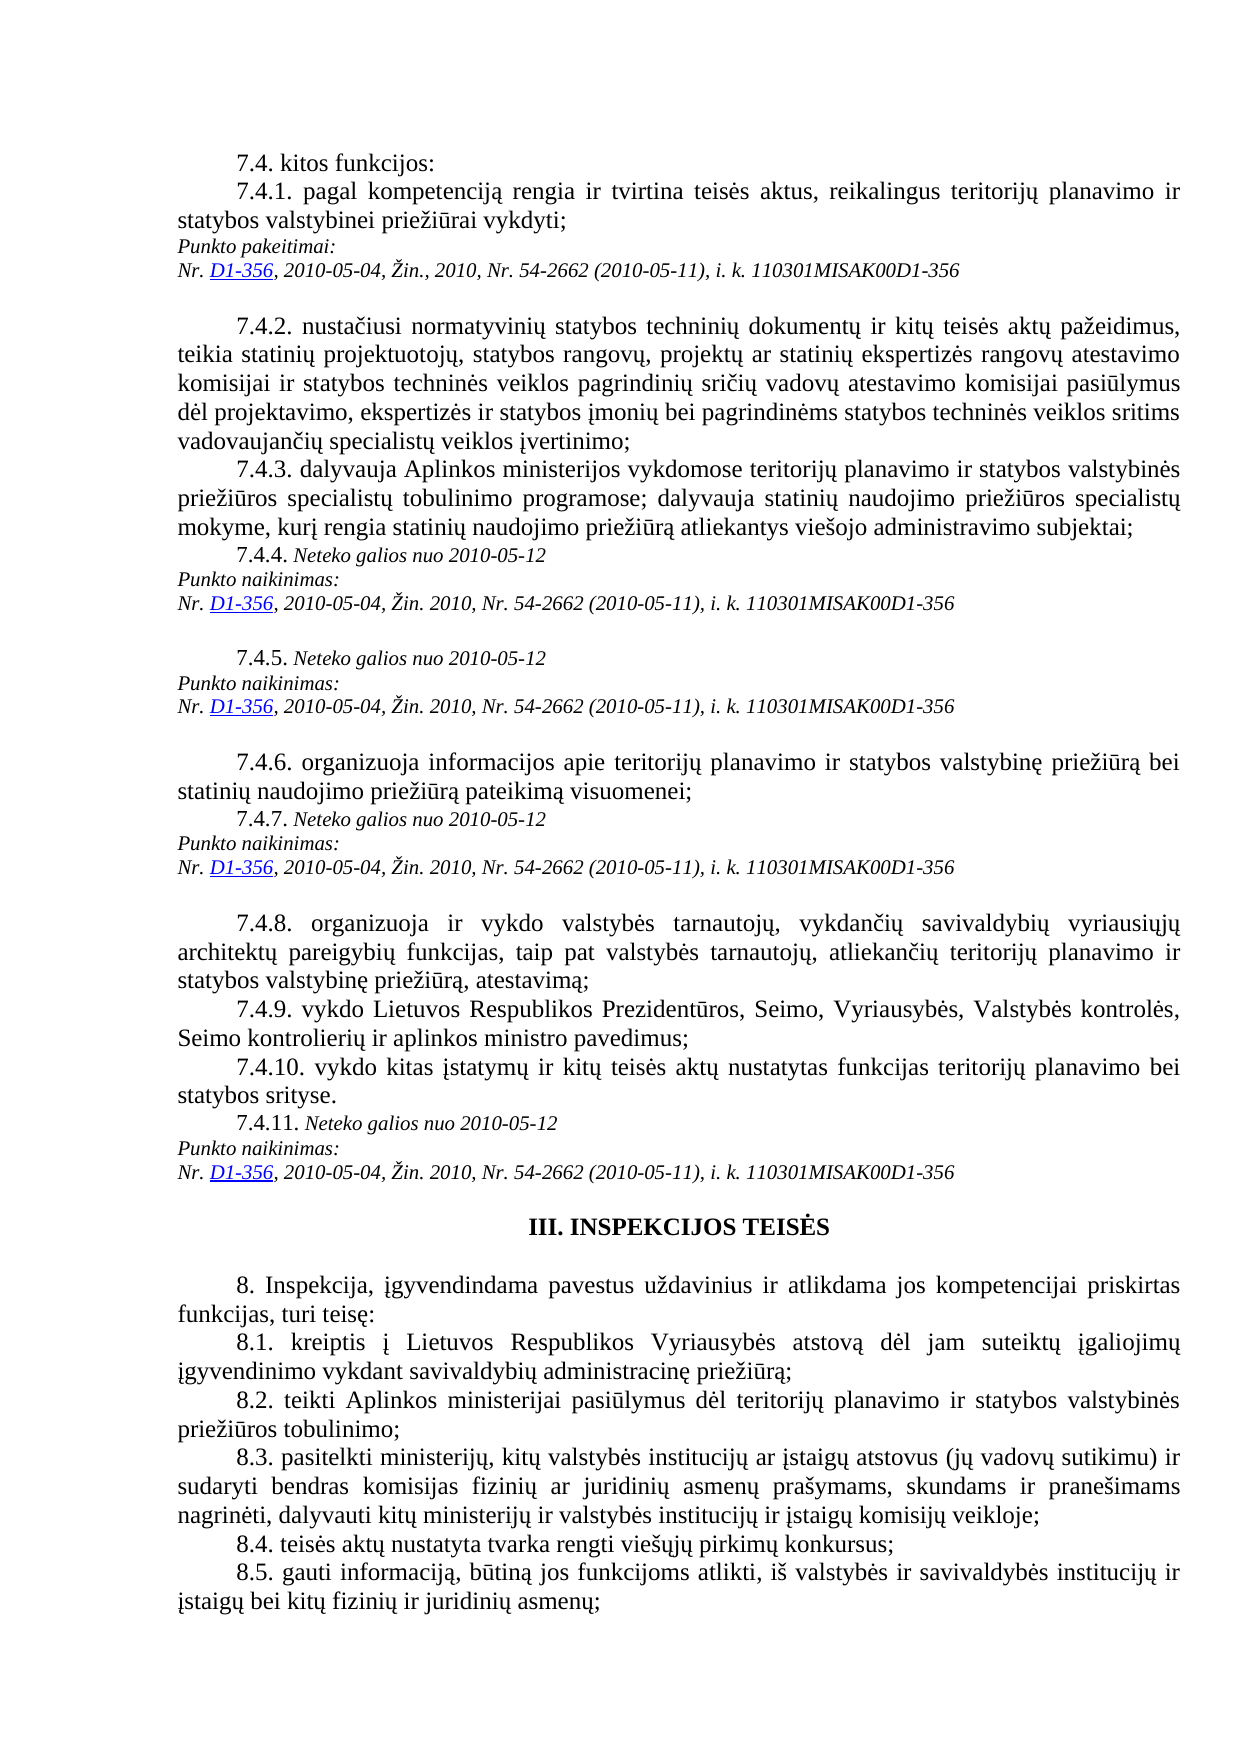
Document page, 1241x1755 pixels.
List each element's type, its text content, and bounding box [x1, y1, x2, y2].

text 7.4.9. vykdo Lietuvos Respublikos Prezidentūros, Seimo, Vyriausybės, Valstybės kontrolės, Seimo kontrolierių ir aplinkos ministro pavedimus; [177, 994, 1181, 1052]
text 7.4.8. organizuoja ir vykdo valstybės tarnautojų, vykdančių savivaldybių vyriausiųjų architektų pareigybių funkcijas, taip pat valstybės tarnautojų, atliekančių teritorijų planavimo ir statybos valstybinę priežiūrą, atestavimą; [177, 908, 1181, 994]
text Nr. D1-356, 2010-05-04, Žin. 2010, Nr. 54-2662 (2010-05-11), i. k. 110301MISAK00D1-356 [177, 591, 1181, 615]
text Punkto naikinimas: [177, 1136, 1181, 1160]
text 7.4.11. Neteko galios nuo 2010-05-12 [177, 1109, 1181, 1136]
text 8.1. kreiptis į Lietuvos Respublikos Vyriausybės atstovą dėl jam suteiktų įgaliojimų įgyvendinimo vykdant savivaldybių administracinę priežiūrą; [177, 1327, 1181, 1385]
text Punkto naikinimas: [177, 831, 1181, 855]
text Nr. D1-356, 2010-05-04, Žin. 2010, Nr. 54-2662 (2010-05-11), i. k. 110301MISAK00D1-356 [177, 855, 1181, 879]
text III. INSPEKCIJOS TEISĖS [177, 1212, 1181, 1241]
text Nr. D1-356, 2010-05-04, Žin. 2010, Nr. 54-2662 (2010-05-11), i. k. 110301MISAK00D1-356 [177, 694, 1181, 718]
text Nr. D1-356, 2010-05-04, Žin. 2010, Nr. 54-2662 (2010-05-11), i. k. 110301MISAK00D1-356 [177, 1160, 1181, 1184]
text 7.4.4. Neteko galios nuo 2010-05-12 [177, 541, 1181, 567]
text 8.2. teikti Aplinkos ministerijai pasiūlymus dėl teritorijų planavimo ir statybos valstybinės priežiūros tobulinimo; [177, 1385, 1181, 1442]
text 7.4.5. Neteko galios nuo 2010-05-12 [177, 644, 1181, 670]
text 8. Inspekcija, įgyvendindama pavestus uždavinius ir atlikdama jos kompetencijai priskirtas funkcijas, turi teisę: [177, 1270, 1181, 1327]
text 8.3. pasitelkti ministerijų, kitų valstybės institucijų ar įstaigų atstovus (jų vadovų sutikimu) ir sudaryti bendras komisijas fizinių ar juridinių asmenų prašymams, skundams ir pranešimams nagrinėti, dalyvauti kitų ministerijų ir valstybės institucijų ir įstaigų komisijų veikloje; [177, 1442, 1181, 1529]
text 8.4. teisės aktų nustatyta tvarka rengti viešųjų pirkimų konkursus; [177, 1529, 1181, 1557]
text Punkto naikinimas: [177, 670, 1181, 694]
text 7.4.3. dalyvauja Aplinkos ministerijos vykdomose teritorijų planavimo ir statybos valstybinės priežiūros specialistų tobulinimo programose; dalyvauja statinių naudojimo priežiūros specialistų mokyme, kurį rengia statinių naudojimo priežiūrą atliekantys viešojo administravimo subjektai; [177, 454, 1181, 541]
text Nr. D1-356, 2010-05-04, Žin., 2010, Nr. 54-2662 (2010-05-11), i. k. 110301MISAK00D1-356 [177, 258, 1181, 282]
text 8.5. gauti informaciją, būtiną jos funkcijoms atlikti, iš valstybės ir savivaldybės institucijų ir įstaigų bei kitų fizinių ir juridinių asmenų; [177, 1557, 1181, 1615]
text 7.4.6. organizuoja informacijos apie teritorijų planavimo ir statybos valstybinę priežiūrą bei statinių naudojimo priežiūrą pateikimą visuomenei; [177, 747, 1181, 805]
text 7.4.1. pagal kompetenciją rengia ir tvirtina teisės aktus, reikalingus teritorijų planavimo ir statybos valstybinei priežiūrai vykdyti; [177, 176, 1181, 234]
text Punkto pakeitimai: [177, 234, 1181, 258]
text Punkto naikinimas: [177, 567, 1181, 591]
text 7.4.2. nustačiusi normatyvinių statybos techninių dokumentų ir kitų teisės aktų pažeidimus, teikia statinių projektuotojų, statybos rangovų, projektų ar statinių ekspertizės rangovų atestavimo komisijai ir statybos techninės veiklos pagrindinių sričių vadovų atestavimo komisijai pasiūlymus dėl projektavimo, ekspertizės ir statybos įmonių bei pagrindinėms statybos techninės veiklos sritims vadovaujančių specialistų veiklos įvertinimo; [177, 311, 1181, 454]
text 7.4.10. vykdo kitas įstatymų ir kitų teisės aktų nustatytas funkcijas teritorijų planavimo bei statybos srityse. [177, 1052, 1181, 1109]
text 7.4. kitos funkcijos: [177, 148, 1181, 176]
text 7.4.7. Neteko galios nuo 2010-05-12 [177, 805, 1181, 831]
